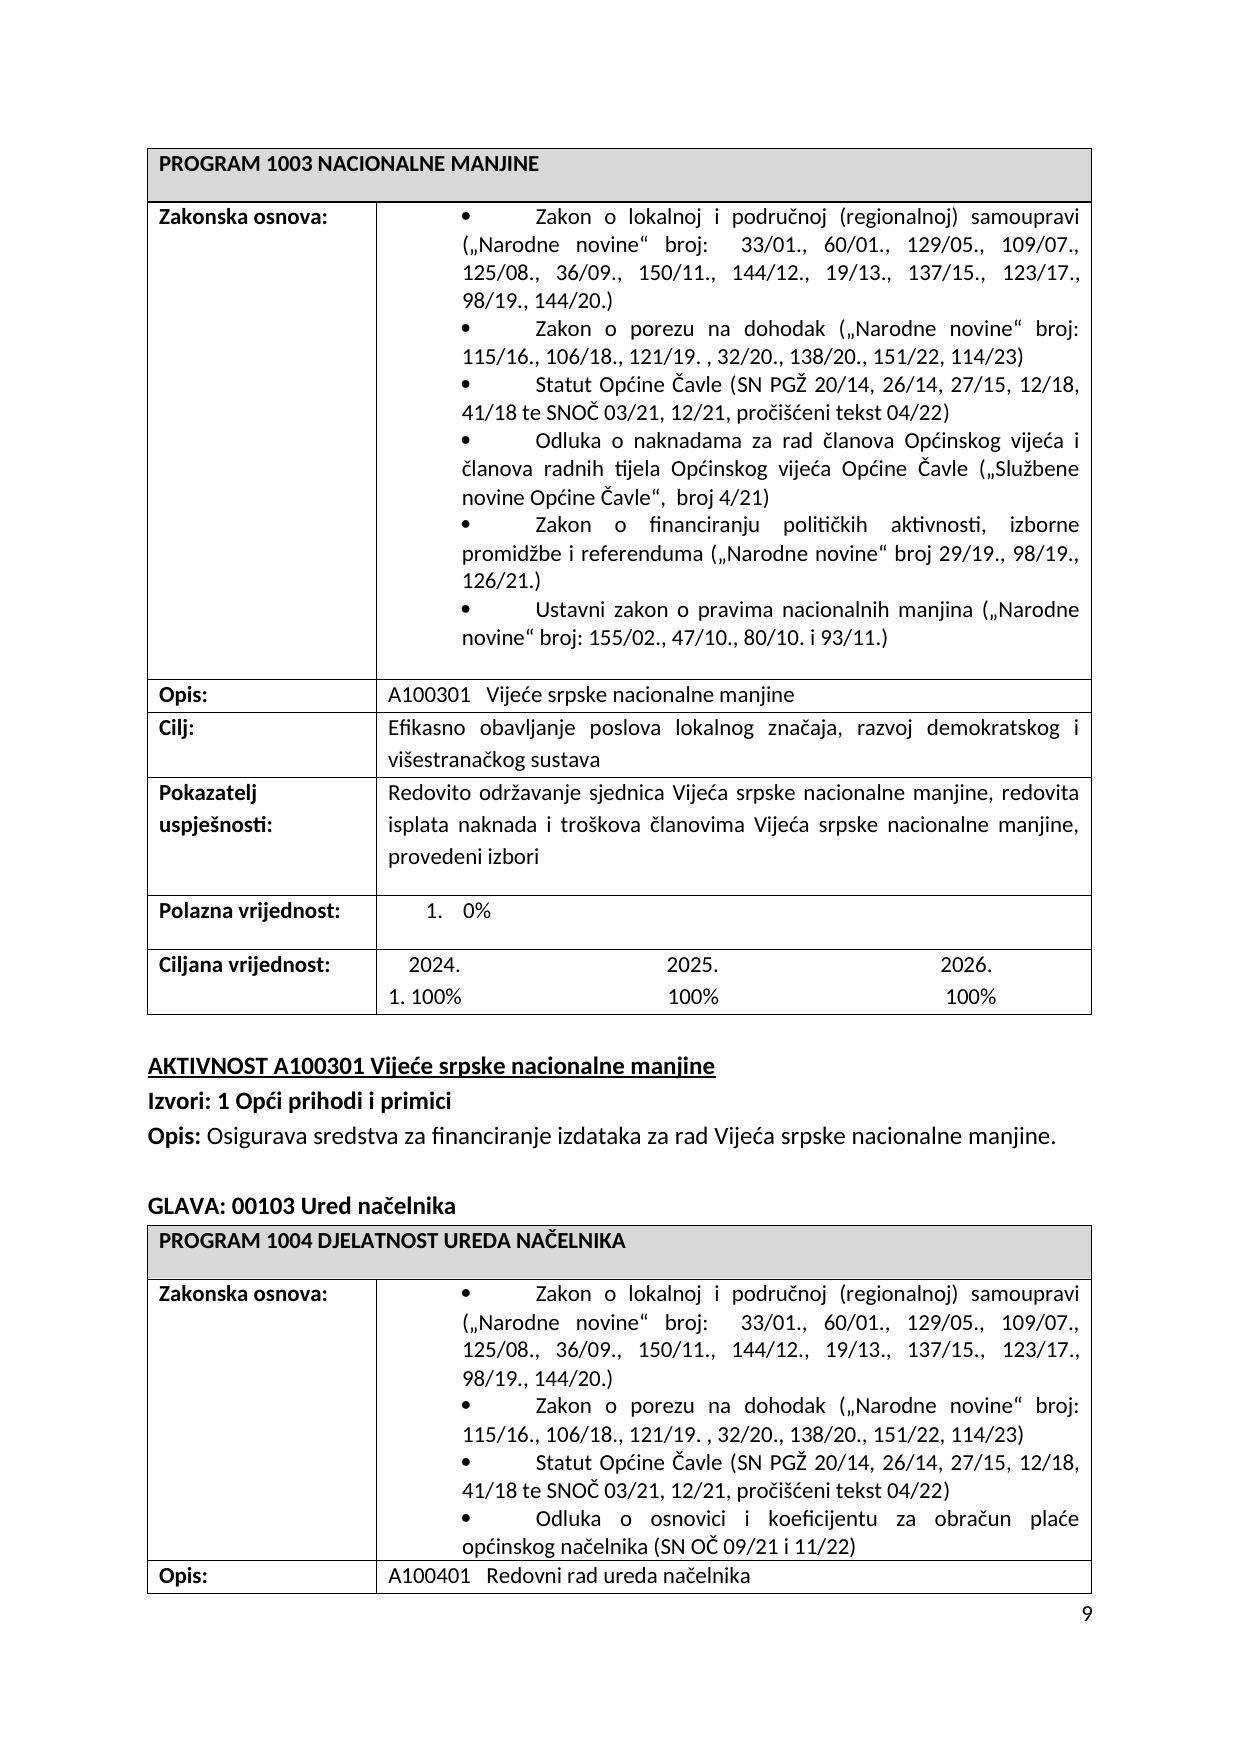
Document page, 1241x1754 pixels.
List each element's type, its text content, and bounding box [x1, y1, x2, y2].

table_cell Redovito održavanje sjednica Vijeća srpske nacionalne manjine, redovita isplata naknada i troškova članovima Vijeća srpske nacionalne manjine, provedeni izbori [377, 778, 1091, 895]
table_cell Opis: [148, 680, 376, 712]
text Opis: Osigurava sredstva za financiranje izdataka za rad Vijeća srpske nacionalne manjine. [148, 1120, 1093, 1150]
table_cell Zakonska osnova: [148, 1280, 376, 1560]
text AKTIVNOST A100301 Vijeće srpske nacionalne manjine [148, 1050, 1093, 1080]
table_cell Ciljana vrijednost: [148, 950, 376, 1014]
table_cell 0% [377, 896, 1091, 949]
table_cell A100301 Vijeće srpske nacionalne manjine [377, 680, 1091, 712]
table_header PROGRAM 1004 DJELATNOST UREDA NAČELNIKA [148, 1226, 1091, 1278]
table_cell Zakon o lokalnoj i područnoj (regionalnoj) samoupravi („Narodne novine“ broj: 33/01., 60/01., 129/05., 109/07., 125/08., 36/09., 150/11., 144/12., 19/13., 137/15., 123/17., 98/19., 144/20.) Zakon o porezu na dohodak („Narodne novine“ broj: 115/16., 106/18., 121/19. , 32/20., 138/20., 151/22, 114/23) Statut Općine Čavle (SN PGŽ 20/14, 26/14, 27/15, 12/18, 41/18 te SNOČ 03/21, 12/21, pročišćeni tekst 04/22) Odluka o naknadama za rad članova Općinskog vijeća i članova radnih tijela Općinskog vijeća Općine Čavle („Službene novine Općine Čavle“, broj 4/21) Zakon o financiranju političkih aktivnosti, izborne promidžbe i referenduma („Narodne novine“ broj 29/19., 98/19., 126/21.) Ustavni zakon o pravima nacionalnih manjina („Narodne novine“ broj: 155/02., 47/10., 80/10. i 93/11.) [377, 203, 1091, 679]
table_cell A100401 Redovni rad ureda načelnika [377, 1561, 1091, 1593]
text Izvori: 1 Opći prihodi i primici [148, 1085, 1093, 1115]
table_cell Pokazatelj uspješnosti: [148, 778, 376, 895]
table_header PROGRAM 1003 NACIONALNE MANJINE [148, 149, 1091, 201]
table_cell 2024. 2025. 2026. 1. 100% 100% 100% [377, 950, 1091, 1014]
table_cell Zakon o lokalnoj i područnoj (regionalnoj) samoupravi („Narodne novine“ broj: 33/01., 60/01., 129/05., 109/07., 125/08., 36/09., 150/11., 144/12., 19/13., 137/15., 123/17., 98/19., 144/20.) Zakon o porezu na dohodak („Narodne novine“ broj: 115/16., 106/18., 121/19. , 32/20., 138/20., 151/22, 114/23) Statut Općine Čavle (SN PGŽ 20/14, 26/14, 27/15, 12/18, 41/18 te SNOČ 03/21, 12/21, pročišćeni tekst 04/22) Odluka o osnovici i koeficijentu za obračun plaće općinskog načelnika (SN OČ 09/21 i 11/22) [377, 1280, 1091, 1560]
table_cell Efikasno obavljanje poslova lokalnog značaja, razvoj demokratskog i višestranačkog sustava [377, 713, 1091, 777]
table_cell Cilj: [148, 713, 376, 777]
table_cell Zakonska osnova: [148, 203, 376, 679]
table_cell Polazna vrijednost: [148, 896, 376, 949]
text GLAVA: 00103 Ured načelnika [148, 1190, 1093, 1220]
table_cell Opis: [148, 1561, 376, 1593]
